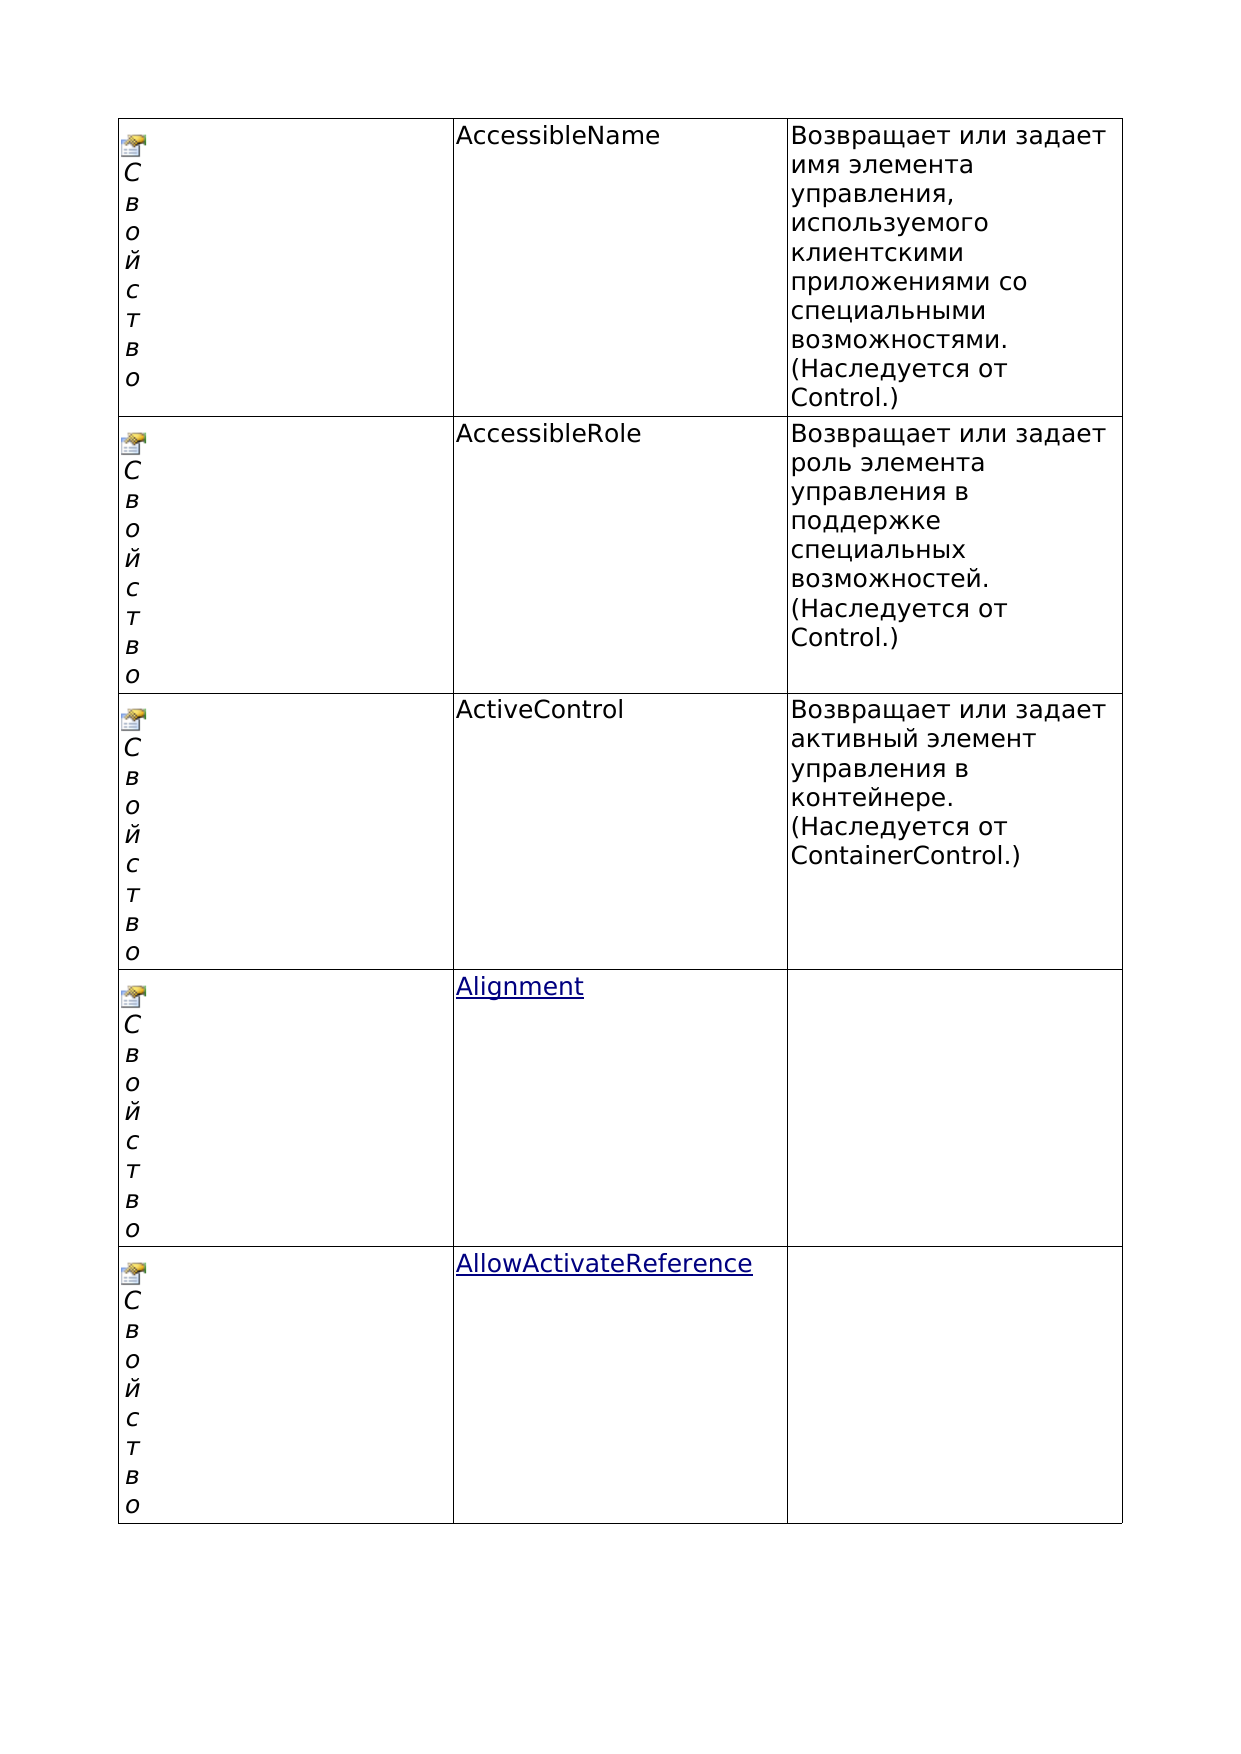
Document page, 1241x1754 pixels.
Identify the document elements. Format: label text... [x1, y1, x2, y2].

table_cell [119, 694, 453, 969]
table_cell AccessibleName [454, 119, 787, 416]
table_cell [788, 970, 1122, 1246]
table_cell Alignment [454, 970, 787, 1246]
picture [121, 1261, 147, 1287]
picture [121, 431, 147, 457]
table_cell AllowActivateReference [454, 1247, 787, 1523]
table_cell [119, 1247, 453, 1523]
table_cell ActiveControl [454, 694, 787, 969]
table_cell Возвращает или задает активный элемент управления в контейнере. (Наследуется от ContainerControl.) [788, 694, 1122, 969]
picture [121, 984, 147, 1010]
table_cell Возвращает или задает роль элемента управления в поддержке специальных возможностей. (Наследуется от Control.) [788, 417, 1122, 692]
table_cell [119, 970, 453, 1246]
table_cell Возвращает или задает имя элемента управления, используемого клиентскими приложениями со специальными возможностями. (Наследуется от Control.) [788, 119, 1122, 416]
table_cell [788, 1247, 1122, 1523]
table_cell AccessibleRole [454, 417, 787, 692]
table_cell [119, 417, 453, 692]
picture [121, 133, 147, 159]
picture [121, 708, 147, 733]
table_cell [119, 119, 453, 416]
